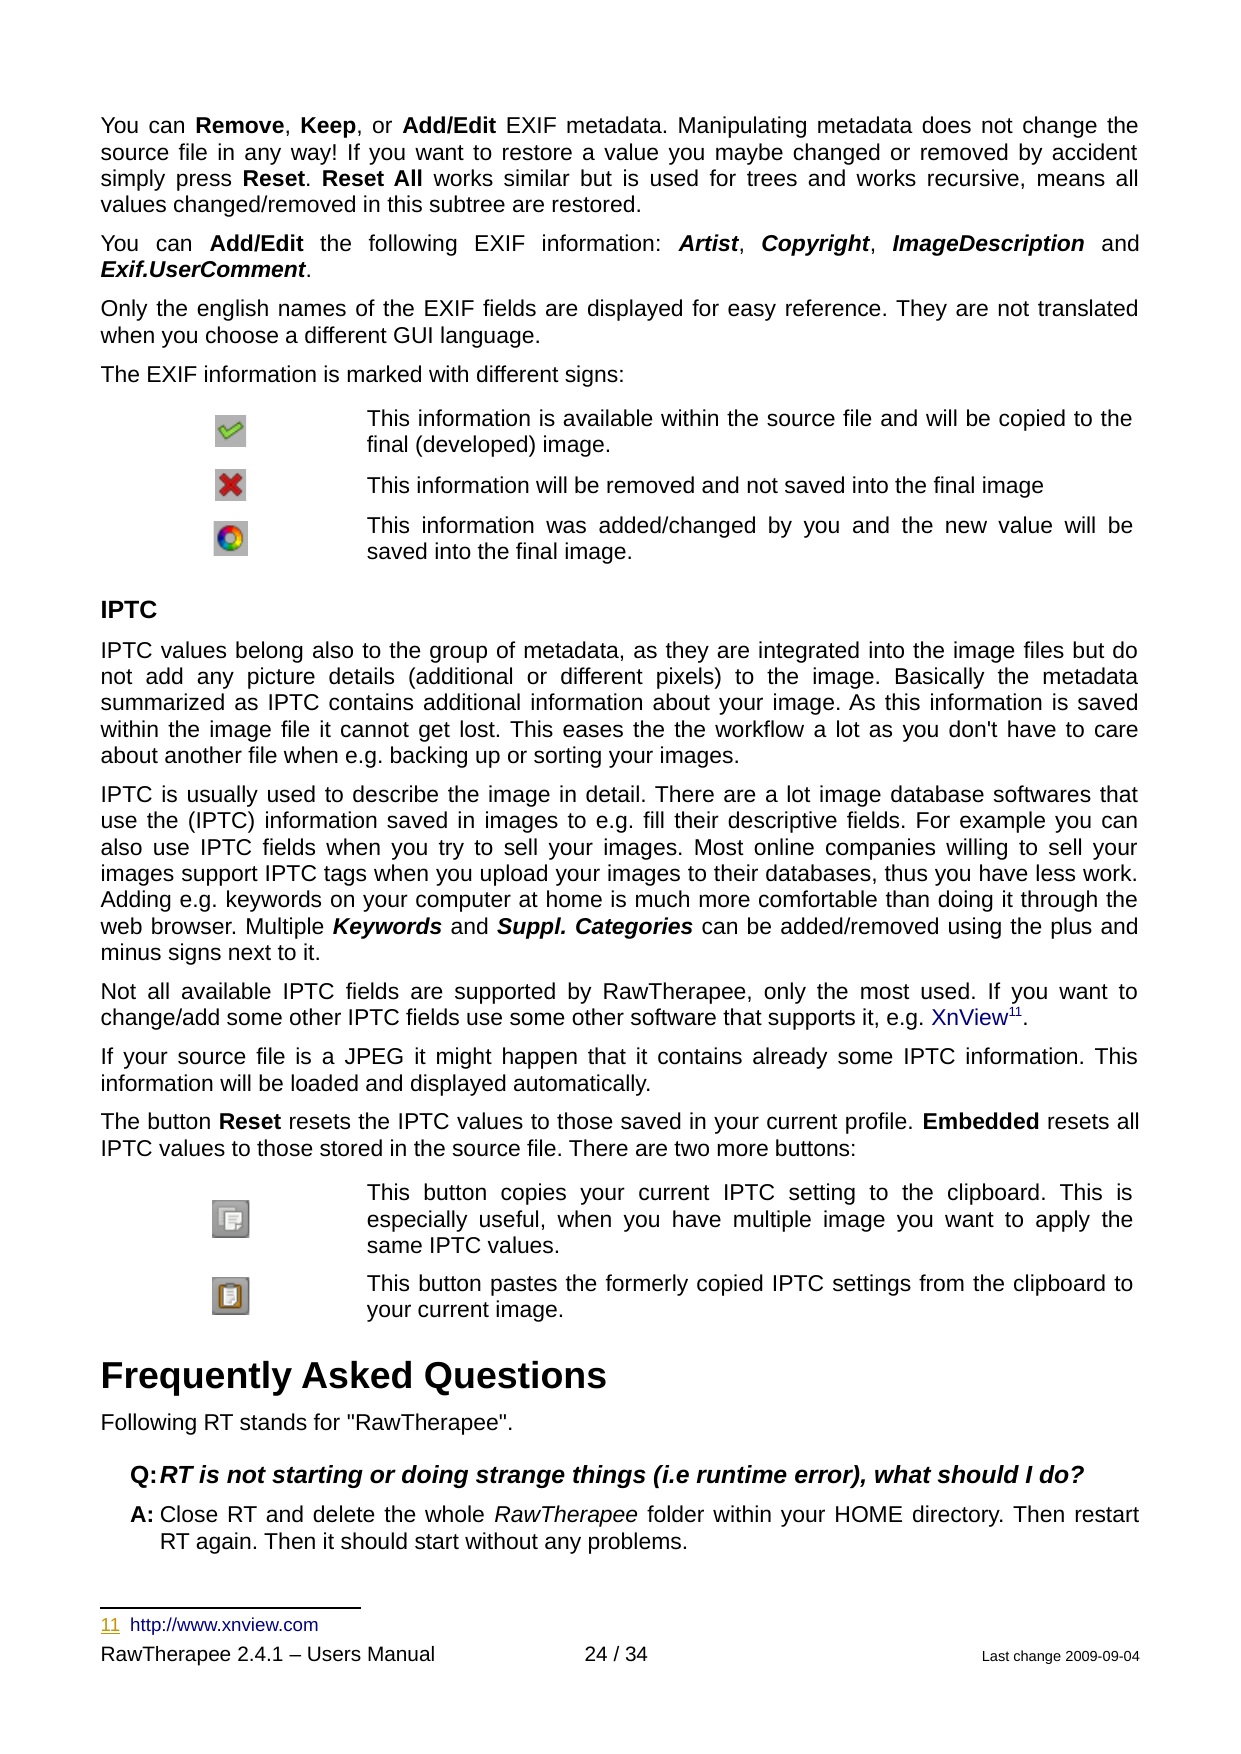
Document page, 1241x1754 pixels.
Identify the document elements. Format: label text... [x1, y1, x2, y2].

table_cell This information will be removed and not saved into the final image [361, 464, 1140, 506]
text You can Add/Edit the following EXIF information: Artist, Copyright, ImageDescription and Exif.UserComment. [100, 230, 1140, 283]
table_header [100, 399, 361, 463]
subtitle Frequently Asked Questions [100, 1353, 1140, 1396]
table_header This information is available within the source file and will be copied to the final (developed) image. [361, 399, 1140, 463]
table_cell [100, 464, 361, 506]
picture [212, 1200, 250, 1238]
subtitle IPTC [100, 595, 1140, 624]
picture [215, 469, 247, 501]
text The button Reset resets the IPTC values to those saved in your current profile. Embedded resets all IPTC values to those stored in the source file. There are two more buttons: [100, 1108, 1140, 1161]
table_cell This information was added/changed by you and the new value will be saved into the final image. [361, 506, 1140, 570]
text If your source file is a JPEG it might happen that it contains already some IPTC information. This information will be loaded and displayed automatically. [100, 1043, 1140, 1096]
picture [215, 415, 247, 447]
table_header This button copies your current IPTC setting to the clipboard. This is especially useful, when you have multiple image you want to apply the same IPTC values. [361, 1174, 1140, 1264]
text http://www.xnview.com [100, 1614, 1140, 1636]
table_cell This button pastes the formerly copied IPTC settings from the clipboard to your current image. [361, 1264, 1140, 1328]
text You can Remove, Keep, or Add/Edit EXIF metadata. Manipulating metadata does not change the source file in any way! If you want to restore a value you maybe changed or removed by accident simply press Reset. Reset All works similar but is used for trees and works recursive, means all values changed/removed in this subtree are restored. [100, 112, 1140, 218]
text IPTC values belong also to the group of metadata, as they are integrated into the image files but do not add any picture details (additional or different pixels) to the image. Basically the metadata summarized as IPTC contains additional information about your image. As this information is saved within the image file it cannot get lost. This eases the the workflow a lot as you don't have to care about another file when e.g. backing up or sorting your images. [100, 637, 1140, 768]
table_cell [100, 1264, 361, 1328]
text Not all available IPTC fields are supported by RawTherapee, only the most used. If you want to change/add some other IPTC fields use some other software that supports it, e.g. XnView. [100, 978, 1140, 1031]
text IPTC is usually used to describe the image in detail. There are a lot image database softwares that use the (IPTC) information saved in images to e.g. fill their descriptive fields. For example you can also use IPTC fields when you try to sell your images. Most online companies willing to sell your images support IPTC tags when you upload your images to their databases, thus you have less work. Adding e.g. keywords on your computer at home is much more comfortable than doing it through the web browser. Multiple Keywords and Suppl. Categories can be added/removed using the plus and minus signs next to it. [100, 781, 1140, 965]
table_cell [100, 506, 361, 570]
picture [212, 1277, 250, 1315]
text A: Close RT and delete the whole RawTherapee folder within your HOME directory. Then restart RT again. Then it should start without any problems. [130, 1501, 1140, 1554]
table_header [100, 1174, 361, 1264]
text The EXIF information is marked with different signs: [100, 361, 1140, 387]
text Only the english names of the EXIF fields are displayed for easy reference. They are not translated when you choose a different GUI language. [100, 295, 1140, 348]
picture [213, 521, 248, 556]
subtitle Q: RT is not starting or doing strange things (i.e runtime error), what should I do? [130, 1460, 1140, 1489]
text Following RT stands for "RawTherapee". [100, 1409, 1140, 1435]
